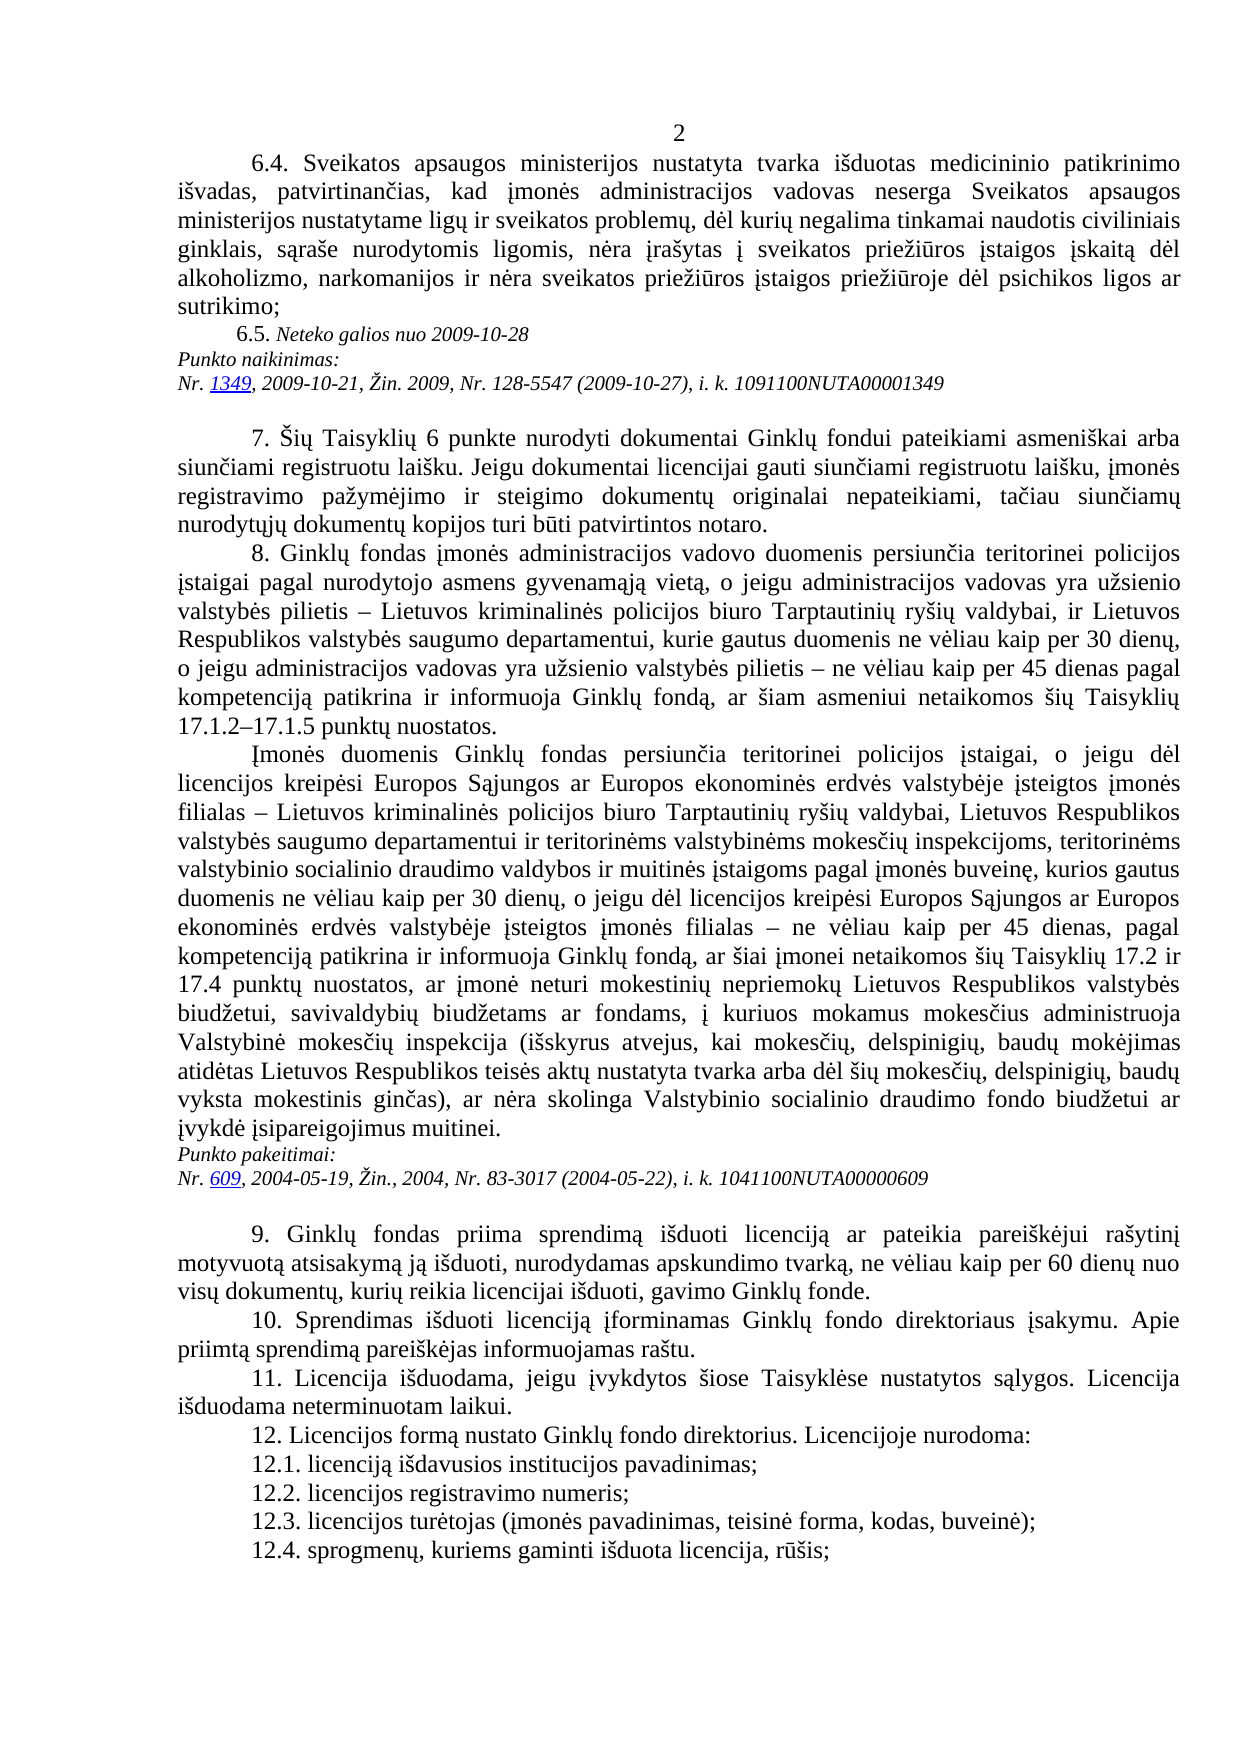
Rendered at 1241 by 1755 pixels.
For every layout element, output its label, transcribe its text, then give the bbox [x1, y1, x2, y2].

text 6.4. Sveikatos apsaugos ministerijos nustatyta tvarka išduotas medicininio patikrinimo išvadas, patvirtinančias, kad įmonės administracijos vadovas neserga Sveikatos apsaugos ministerijos nustatytame ligų ir sveikatos problemų, dėl kurių negalima tinkamai naudotis civiliniais ginklais, sąraše nurodytomis ligomis, nėra įrašytas į sveikatos priežiūros įstaigos įskaitą dėl alkoholizmo, narkomanijos ir nėra sveikatos priežiūros įstaigos priežiūroje dėl psichikos ligos ar sutrikimo; [177, 148, 1181, 320]
text 7. Šių Taisyklių 6 punkte nurodyti dokumentai Ginklų fondui pateikiami asmeniškai arba siunčiami registruotu laišku. Jeigu dokumentai licencijai gauti siunčiami registruotu laišku, įmonės registravimo pažymėjimo ir steigimo dokumentų originalai nepateikiami, tačiau siunčiamų nurodytųjų dokumentų kopijos turi būti patvirtintos notaro. [177, 423, 1181, 538]
text 8. Ginklų fondas įmonės administracijos vadovo duomenis persiunčia teritorinei policijos įstaigai pagal nurodytojo asmens gyvenamąją vietą, o jeigu administracijos vadovas yra užsienio valstybės pilietis – Lietuvos kriminalinės policijos biuro Tarptautinių ryšių valdybai, ir Lietuvos Respublikos valstybės saugumo departamentui, kurie gautus duomenis ne vėliau kaip per 30 dienų, o jeigu administracijos vadovas yra užsienio valstybės pilietis – ne vėliau kaip per 45 dienas pagal kompetenciją patikrina ir informuoja Ginklų fondą, ar šiam asmeniui netaikomos šių Taisyklių 17.1.2–17.1.5 punktų nuostatos. [177, 538, 1181, 739]
text 12.2. licencijos registravimo numeris; [177, 1478, 1181, 1506]
text 6.5. Neteko galios nuo 2009-10-28 [177, 320, 1181, 346]
text 12. Licencijos formą nustato Ginklų fondo direktorius. Licencijoje nurodoma: [177, 1420, 1181, 1449]
text 9. Ginklų fondas priima sprendimą išduoti licenciją ar pateikia pareiškėjui rašytinį motyvuotą atsisakymą ją išduoti, nurodydamas apskundimo tvarką, ne vėliau kaip per 60 dienų nuo visų dokumentų, kurių reikia licencijai išduoti, gavimo Ginklų fonde. [177, 1219, 1181, 1305]
text 10. Sprendimas išduoti licenciją įforminamas Ginklų fondo direktoriaus įsakymu. Apie priimtą sprendimą pareiškėjas informuojamas raštu. [177, 1305, 1181, 1363]
text 11. Licencija išduodama, jeigu įvykdytos šiose Taisyklėse nustatytos sąlygos. Licencija išduodama neterminuotam laikui. [177, 1363, 1181, 1420]
text 12.3. licencijos turėtojas (įmonės pavadinimas, teisinė forma, kodas, buveinė); [177, 1506, 1181, 1535]
text Punkto naikinimas: [177, 346, 1181, 371]
text Punkto pakeitimai: [177, 1142, 1181, 1166]
text Įmonės duomenis Ginklų fondas persiunčia teritorinei policijos įstaigai, o jeigu dėl licencijos kreipėsi Europos Sąjungos ar Europos ekonominės erdvės valstybėje įsteigtos įmonės filialas – Lietuvos kriminalinės policijos biuro Tarptautinių ryšių valdybai, Lietuvos Respublikos valstybės saugumo departamentui ir teritorinėms valstybinėms mokesčių inspekcijoms, teritorinėms valstybinio socialinio draudimo valdybos ir muitinės įstaigoms pagal įmonės buveinę, kurios gautus duomenis ne vėliau kaip per 30 dienų, o jeigu dėl licencijos kreipėsi Europos Sąjungos ar Europos ekonominės erdvės valstybėje įsteigtos įmonės filialas – ne vėliau kaip per 45 dienas, pagal kompetenciją patikrina ir informuoja Ginklų fondą, ar šiai įmonei netaikomos šių Taisyklių 17.2 ir 17.4 punktų nuostatos, ar įmonė neturi mokestinių nepriemokų Lietuvos Respublikos valstybės biudžetui, savivaldybių biudžetams ar fondams, į kuriuos mokamus mokesčius administruoja Valstybinė mokesčių inspekcija (išskyrus atvejus, kai mokesčių, delspinigių, baudų mokėjimas atidėtas Lietuvos Respublikos teisės aktų nustatyta tvarka arba dėl šių mokesčių, delspinigių, baudų vyksta mokestinis ginčas), ar nėra skolinga Valstybinio socialinio draudimo fondo biudžetui ar įvykdė įsipareigojimus muitinei. [177, 739, 1181, 1142]
text 12.1. licenciją išdavusios institucijos pavadinimas; [177, 1449, 1181, 1478]
text Nr. 609, 2004-05-19, Žin., 2004, Nr. 83-3017 (2004-05-22), i. k. 1041100NUTA00000609 [177, 1166, 1181, 1190]
text Nr. 1349, 2009-10-21, Žin. 2009, Nr. 128-5547 (2009-10-27), i. k. 1091100NUTA00001349 [177, 371, 1181, 394]
text 12.4. sprogmenų, kuriems gaminti išduota licencija, rūšis; [177, 1535, 1181, 1564]
